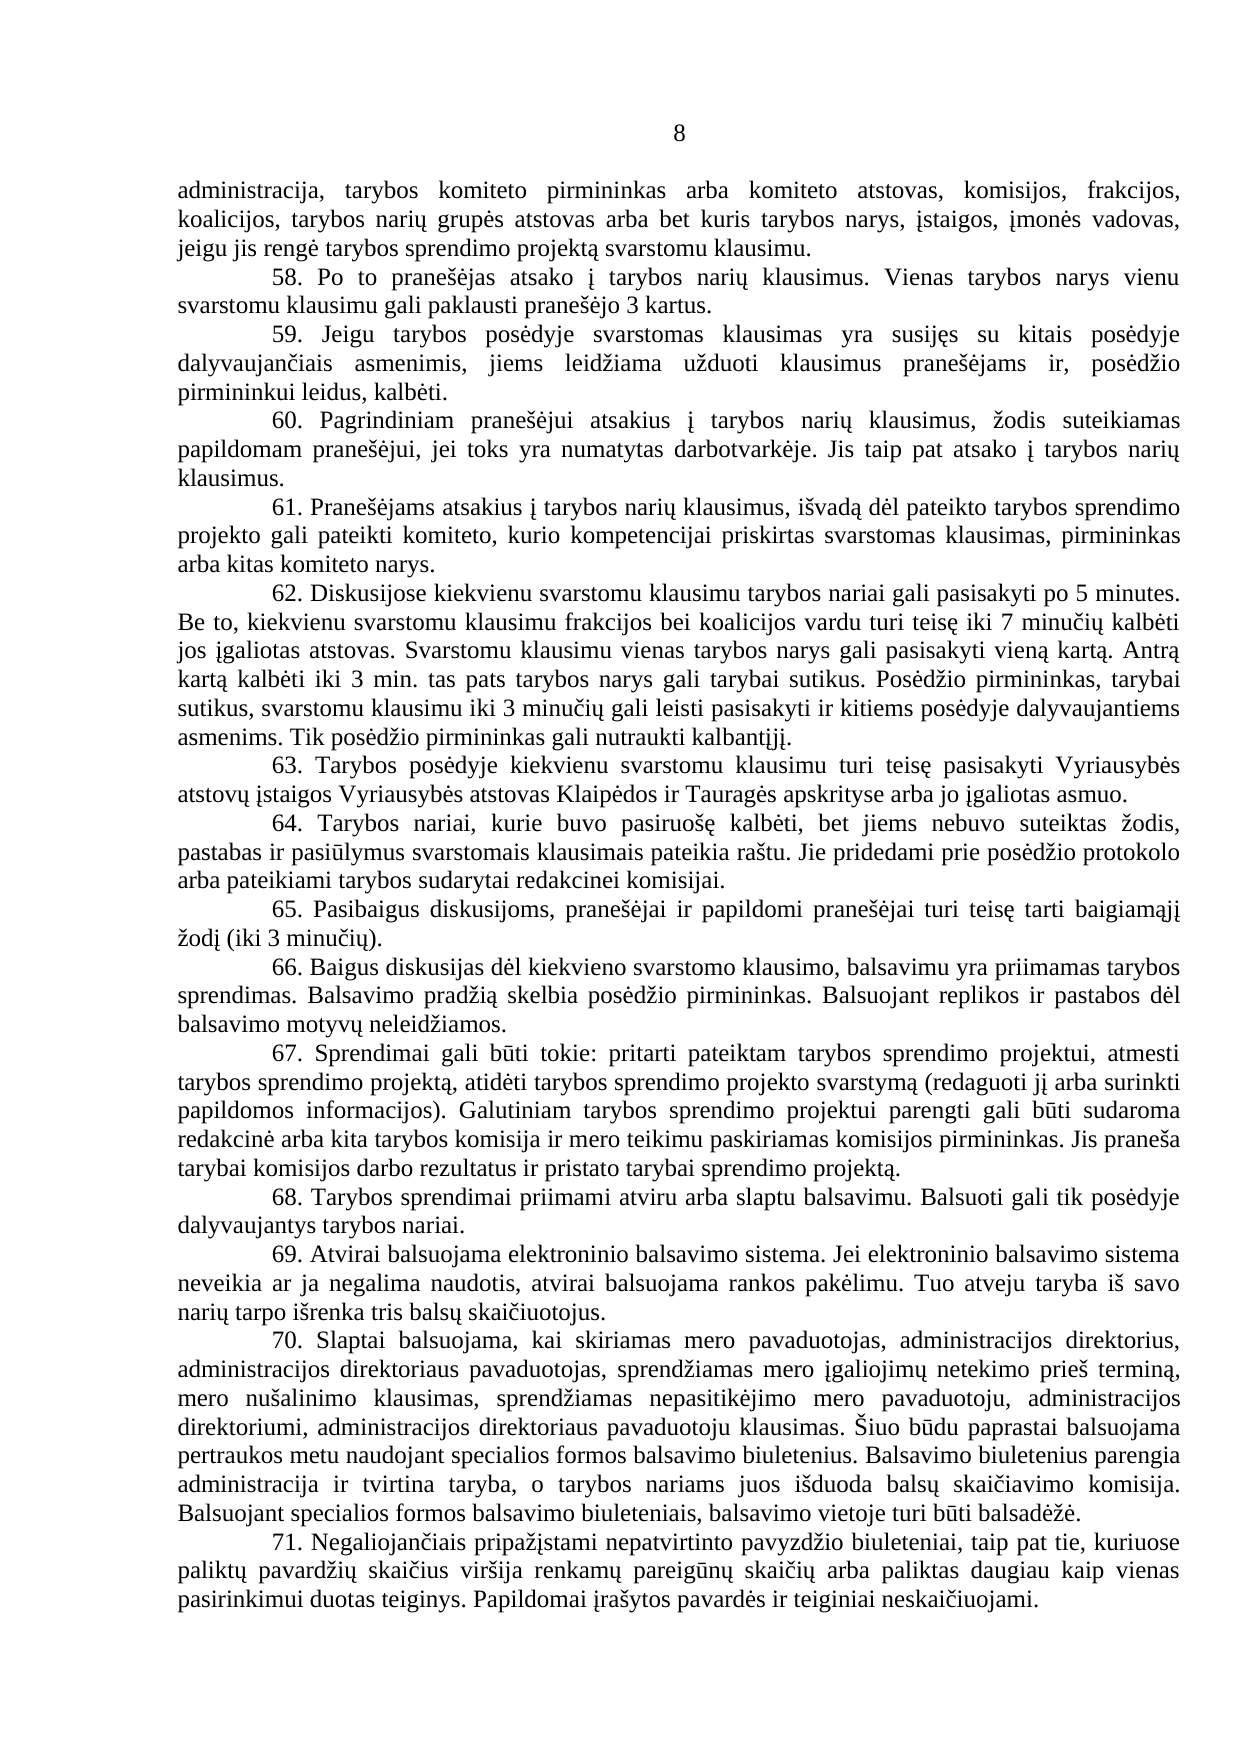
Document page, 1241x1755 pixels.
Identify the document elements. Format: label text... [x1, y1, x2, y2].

text 67. Sprendimai gali būti tokie: pritarti pateiktam tarybos sprendimo projektui, atmesti tarybos sprendimo projektą, atidėti tarybos sprendimo projekto svarstymą (redaguoti jį arba surinkti papildomos informacijos). Galutiniam tarybos sprendimo projektui parengti gali būti sudaroma redakcinė arba kita tarybos komisija ir mero teikimu paskiriamas komisijos pirmininkas. Jis praneša tarybai komisijos darbo rezultatus ir pristato tarybai sprendimo projektą. [177, 1038, 1181, 1182]
text 70. Slaptai balsuojama, kai skiriamas mero pavaduotojas, administracijos direktorius, administracijos direktoriaus pavaduotojas, sprendžiamas mero įgaliojimų netekimo prieš terminą, mero nušalinimo klausimas, sprendžiamas nepasitikėjimo mero pavaduotoju, administracijos direktoriumi, administracijos direktoriaus pavaduotoju klausimas. Šiuo būdu paprastai balsuojama pertraukos metu naudojant specialios formos balsavimo biuletenius. Balsavimo biuletenius parengia administracija ir tvirtina taryba, o tarybos nariams juos išduoda balsų skaičiavimo komisija. Balsuojant specialios formos balsavimo biuleteniais, balsavimo vietoje turi būti balsadėžė. [177, 1326, 1181, 1527]
text 60. Pagrindiniam pranešėjui atsakius į tarybos narių klausimus, žodis suteikiamas papildomam pranešėjui, jei toks yra numatytas darbotvarkėje. Jis taip pat atsako į tarybos narių klausimus. [177, 406, 1181, 492]
text 58. Po to pranešėjas atsako į tarybos narių klausimus. Vienas tarybos narys vienu svarstomu klausimu gali paklausti pranešėjo 3 kartus. [177, 262, 1181, 319]
text 66. Baigus diskusijas dėl kiekvieno svarstomo klausimo, balsavimu yra priimamas tarybos sprendimas. Balsavimo pradžią skelbia posėdžio pirmininkas. Balsuojant replikos ir pastabos dėl balsavimo motyvų neleidžiamos. [177, 952, 1181, 1038]
text 69. Atvirai balsuojama elektroninio balsavimo sistema. Jei elektroninio balsavimo sistema neveikia ar ja negalima naudotis, atvirai balsuojama rankos pakėlimu. Tuo atveju taryba iš savo narių tarpo išrenka tris balsų skaičiuotojus. [177, 1239, 1181, 1326]
text 64. Tarybos nariai, kurie buvo pasiruošę kalbėti, bet jiems nebuvo suteiktas žodis, pastabas ir pasiūlymus svarstomais klausimais pateikia raštu. Jie pridedami prie posėdžio protokolo arba pateikiami tarybos sudarytai redakcinei komisijai. [177, 808, 1181, 894]
text 63. Tarybos posėdyje kiekvienu svarstomu klausimu turi teisę pasisakyti Vyriausybės atstovų įstaigos Vyriausybės atstovas Klaipėdos ir Tauragės apskrityse arba jo įgaliotas asmuo. [177, 751, 1181, 808]
text 59. Jeigu tarybos posėdyje svarstomas klausimas yra susijęs su kitais posėdyje dalyvaujančiais asmenimis, jiems leidžiama užduoti klausimus pranešėjams ir, posėdžio pirmininkui leidus, kalbėti. [177, 319, 1181, 406]
text 68. Tarybos sprendimai priimami atviru arba slaptu balsavimu. Balsuoti gali tik posėdyje dalyvaujantys tarybos nariai. [177, 1182, 1181, 1239]
text 62. Diskusijose kiekvienu svarstomu klausimu tarybos nariai gali pasisakyti po 5 minutes. Be to, kiekvienu svarstomu klausimu frakcijos bei koalicijos vardu turi teisę iki 7 minučių kalbėti jos įgaliotas atstovas. Svarstomu klausimu vienas tarybos narys gali pasisakyti vieną kartą. Antrą kartą kalbėti iki 3 min. tas pats tarybos narys gali tarybai sutikus. Posėdžio pirmininkas, tarybai sutikus, svarstomu klausimu iki 3 minučių gali leisti pasisakyti ir kitiems posėdyje dalyvaujantiems asmenims. Tik posėdžio pirmininkas gali nutraukti kalbantįjį. [177, 578, 1181, 751]
text administracija, tarybos komiteto pirmininkas arba komiteto atstovas, komisijos, frakcijos, koalicijos, tarybos narių grupės atstovas arba bet kuris tarybos narys, įstaigos, įmonės vadovas, jeigu jis rengė tarybos sprendimo projektą svarstomu klausimu. [177, 176, 1181, 262]
text 65. Pasibaigus diskusijoms, pranešėjai ir papildomi pranešėjai turi teisę tarti baigiamąjį žodį (iki 3 minučių). [177, 894, 1181, 952]
text 61. Pranešėjams atsakius į tarybos narių klausimus, išvadą dėl pateikto tarybos sprendimo projekto gali pateikti komiteto, kurio kompetencijai priskirtas svarstomas klausimas, pirmininkas arba kitas komiteto narys. [177, 492, 1181, 578]
text 71. Negaliojančiais pripažįstami nepatvirtinto pavyzdžio biuleteniai, taip pat tie, kuriuose paliktų pavardžių skaičius viršija renkamų pareigūnų skaičių arba paliktas daugiau kaip vienas pasirinkimui duotas teiginys. Papildomai įrašytos pavardės ir teiginiai neskaičiuojami. [177, 1527, 1181, 1613]
